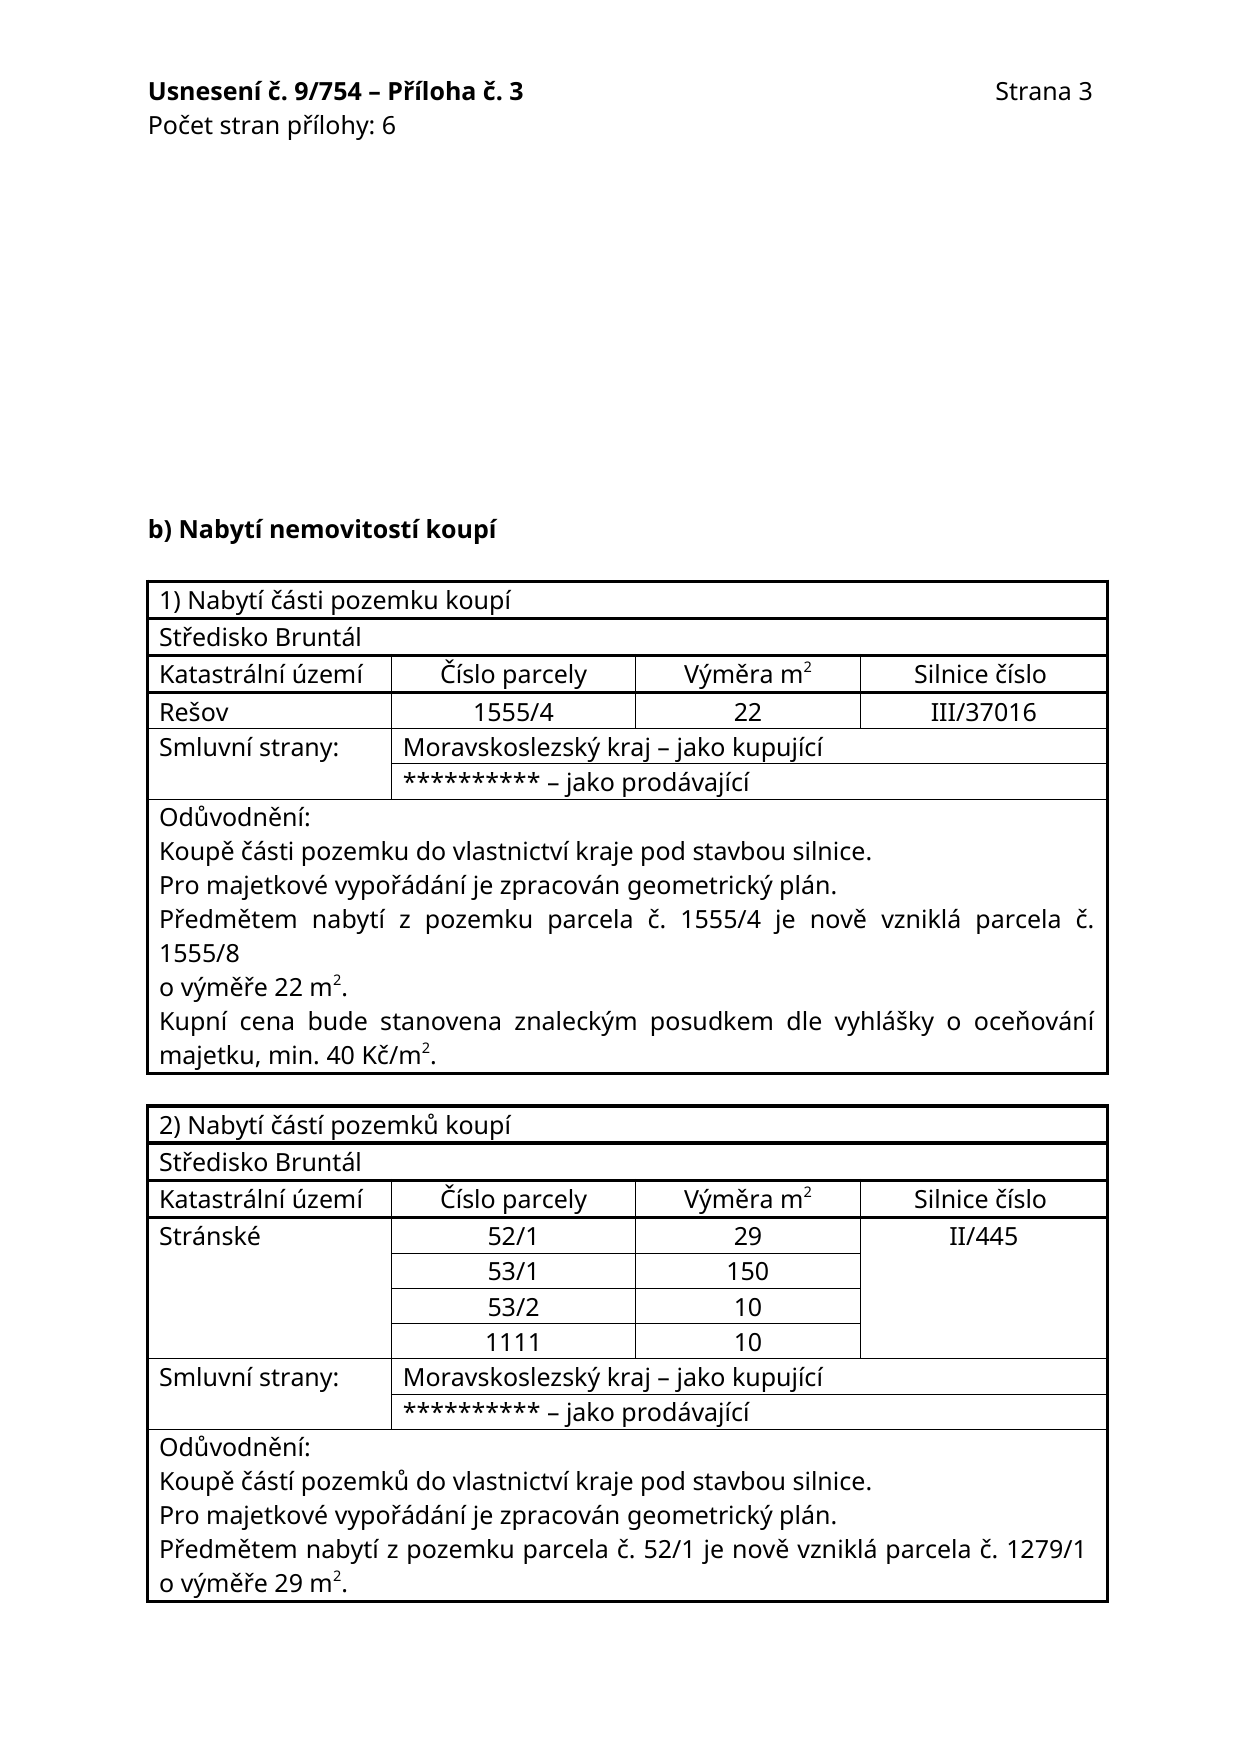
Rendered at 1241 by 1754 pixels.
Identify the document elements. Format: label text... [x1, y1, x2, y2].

table_cell Odůvodnění: Koupě částí pozemků do vlastnictví kraje pod stavbou silnice. Pro majetkové vypořádání je zpracován geometrický plán. Předmětem nabytí z pozemku parcela č. 52/1 je nově vzniklá parcela č. 1279/1 o výměře 29 m2. [149, 1430, 1106, 1600]
table_cell Silnice číslo [861, 1182, 1106, 1216]
table_header 2) Nabytí částí pozemků koupí [149, 1108, 1106, 1141]
text b) Nabytí nemovitostí koupí [148, 511, 1092, 545]
table_cell 53/1 [392, 1254, 635, 1288]
table_cell 22 [636, 694, 860, 728]
table_cell 10 [636, 1324, 860, 1358]
table_header 1) Nabytí části pozemku koupí [149, 583, 1106, 617]
table_cell Smluvní strany: [149, 729, 391, 798]
table_cell Stránské [149, 1219, 391, 1358]
table_cell Katastrální území [149, 657, 391, 691]
table_cell ********** – jako prodávající [392, 1395, 1106, 1428]
table_cell 52/1 [392, 1219, 635, 1253]
table_cell II/445 [861, 1219, 1106, 1358]
table_cell Silnice číslo [861, 657, 1106, 691]
table_cell Číslo parcely [392, 1182, 635, 1216]
table_cell Výměra m2 [636, 657, 860, 691]
table_cell Odůvodnění: Koupě části pozemku do vlastnictví kraje pod stavbou silnice. Pro majetkové vypořádání je zpracován geometrický plán. Předmětem nabytí z pozemku parcela č. 1555/4 je nově vzniklá parcela č. 1555/8 o výměře 22 m2. Kupní cena bude stanovena znaleckým posudkem dle vyhlášky o oceňování majetku, min. 40 Kč/m2. [149, 800, 1106, 1072]
table_cell Středisko Bruntál [149, 1145, 1106, 1179]
table_cell 1555/4 [392, 694, 635, 728]
table_cell 150 [636, 1254, 860, 1288]
table_cell 29 [636, 1219, 860, 1253]
table_cell Katastrální území [149, 1182, 391, 1216]
table_cell Číslo parcely [392, 657, 635, 691]
table_cell 1111 [392, 1324, 635, 1358]
table_cell Moravskoslezský kraj – jako kupující [392, 1359, 1106, 1393]
table_cell Výměra m2 [636, 1182, 860, 1216]
table_cell Moravskoslezský kraj – jako kupující [392, 729, 1106, 763]
table_cell 53/2 [392, 1289, 635, 1323]
table_cell III/37016 [861, 694, 1106, 728]
table_cell Smluvní strany: [149, 1359, 391, 1428]
table_cell ********** – jako prodávající [392, 764, 1106, 798]
table_cell Středisko Bruntál [149, 620, 1106, 654]
table_cell Rešov [149, 694, 391, 728]
table_cell 10 [636, 1289, 860, 1323]
